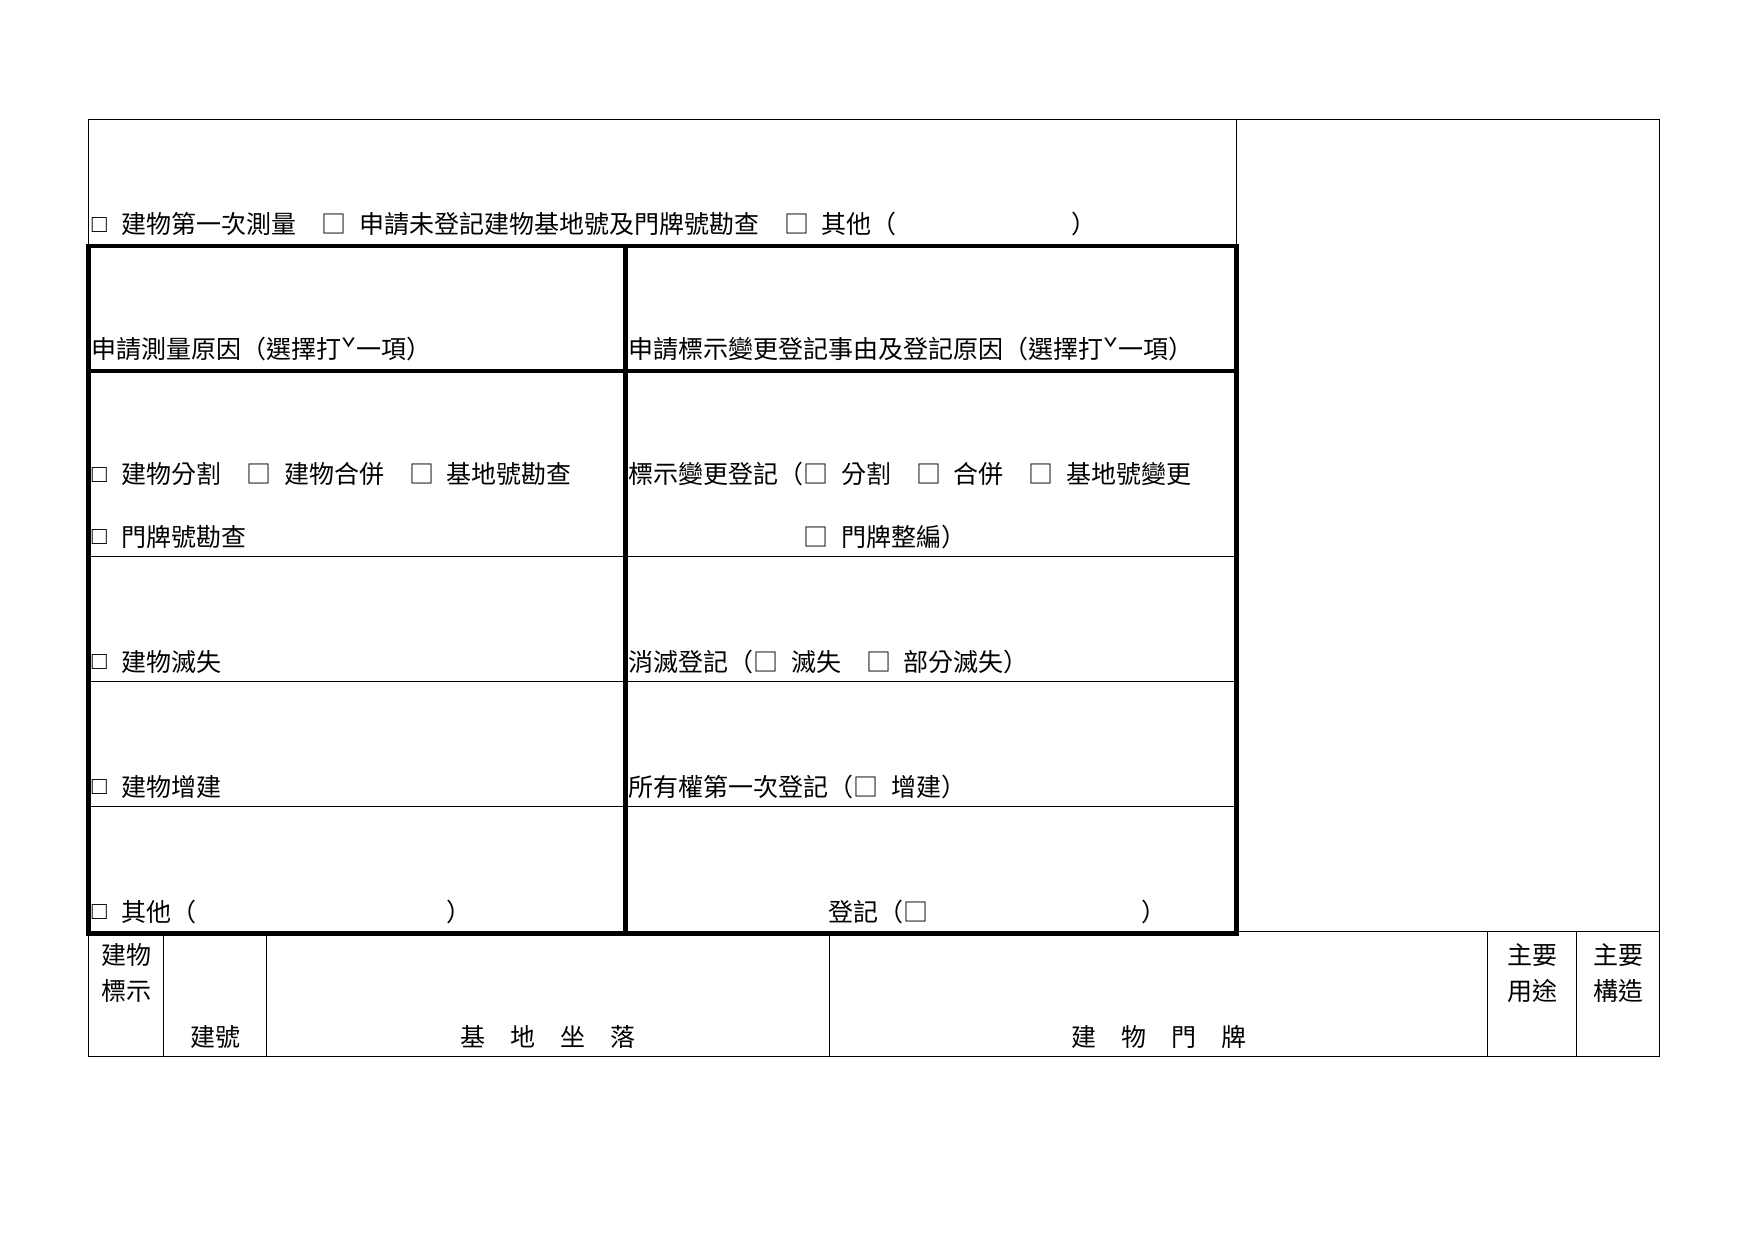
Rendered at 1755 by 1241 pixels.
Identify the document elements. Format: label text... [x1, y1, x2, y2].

table_cell 登記（□ ） [628, 807, 1234, 931]
table_cell 建號 [164, 936, 266, 1056]
table_cell □ 建物分割 □ 建物合併 □ 基地號勘查 □ 門牌號勘查 [91, 373, 623, 556]
table_cell □ 其他（ ） [91, 807, 623, 931]
table_cell □ 建物增建 [91, 682, 623, 806]
table_cell [1660, 806, 1668, 931]
table_cell 主要 用途 [1488, 932, 1576, 1056]
table_cell [1660, 119, 1668, 243]
table_cell [1660, 931, 1668, 1056]
table_cell 建 物 門 牌 [830, 932, 1487, 1056]
table_cell 基 地 坐 落 [267, 936, 829, 1056]
table_cell [1660, 244, 1668, 368]
table_cell □ 建物滅失 [91, 557, 623, 681]
table_cell 消滅登記（□ 滅失 □ 部分滅失） [628, 557, 1234, 681]
table_cell [1660, 681, 1668, 806]
table_cell [1237, 120, 1659, 931]
table_cell 建物標示 [89, 936, 163, 1056]
table_cell 所有權第一次登記（□ 增建） [628, 682, 1234, 806]
table_cell □ 建物第一次測量 □ 申請未登記建物基地號及門牌號勘查 □ 其他（ ） [89, 120, 1236, 243]
table_cell 申請標示變更登記事由及登記原因（選擇打ˇ一項） [628, 248, 1234, 368]
table_cell [1660, 369, 1668, 556]
table_cell 申請測量原因（選擇打ˇ一項） [91, 248, 623, 368]
table_cell [1660, 556, 1668, 681]
table_cell 標示變更登記（□ 分割 □ 合併 □ 基地號變更 □ 門牌整編） [628, 373, 1234, 556]
table_cell 主要 構造 [1577, 932, 1659, 1056]
